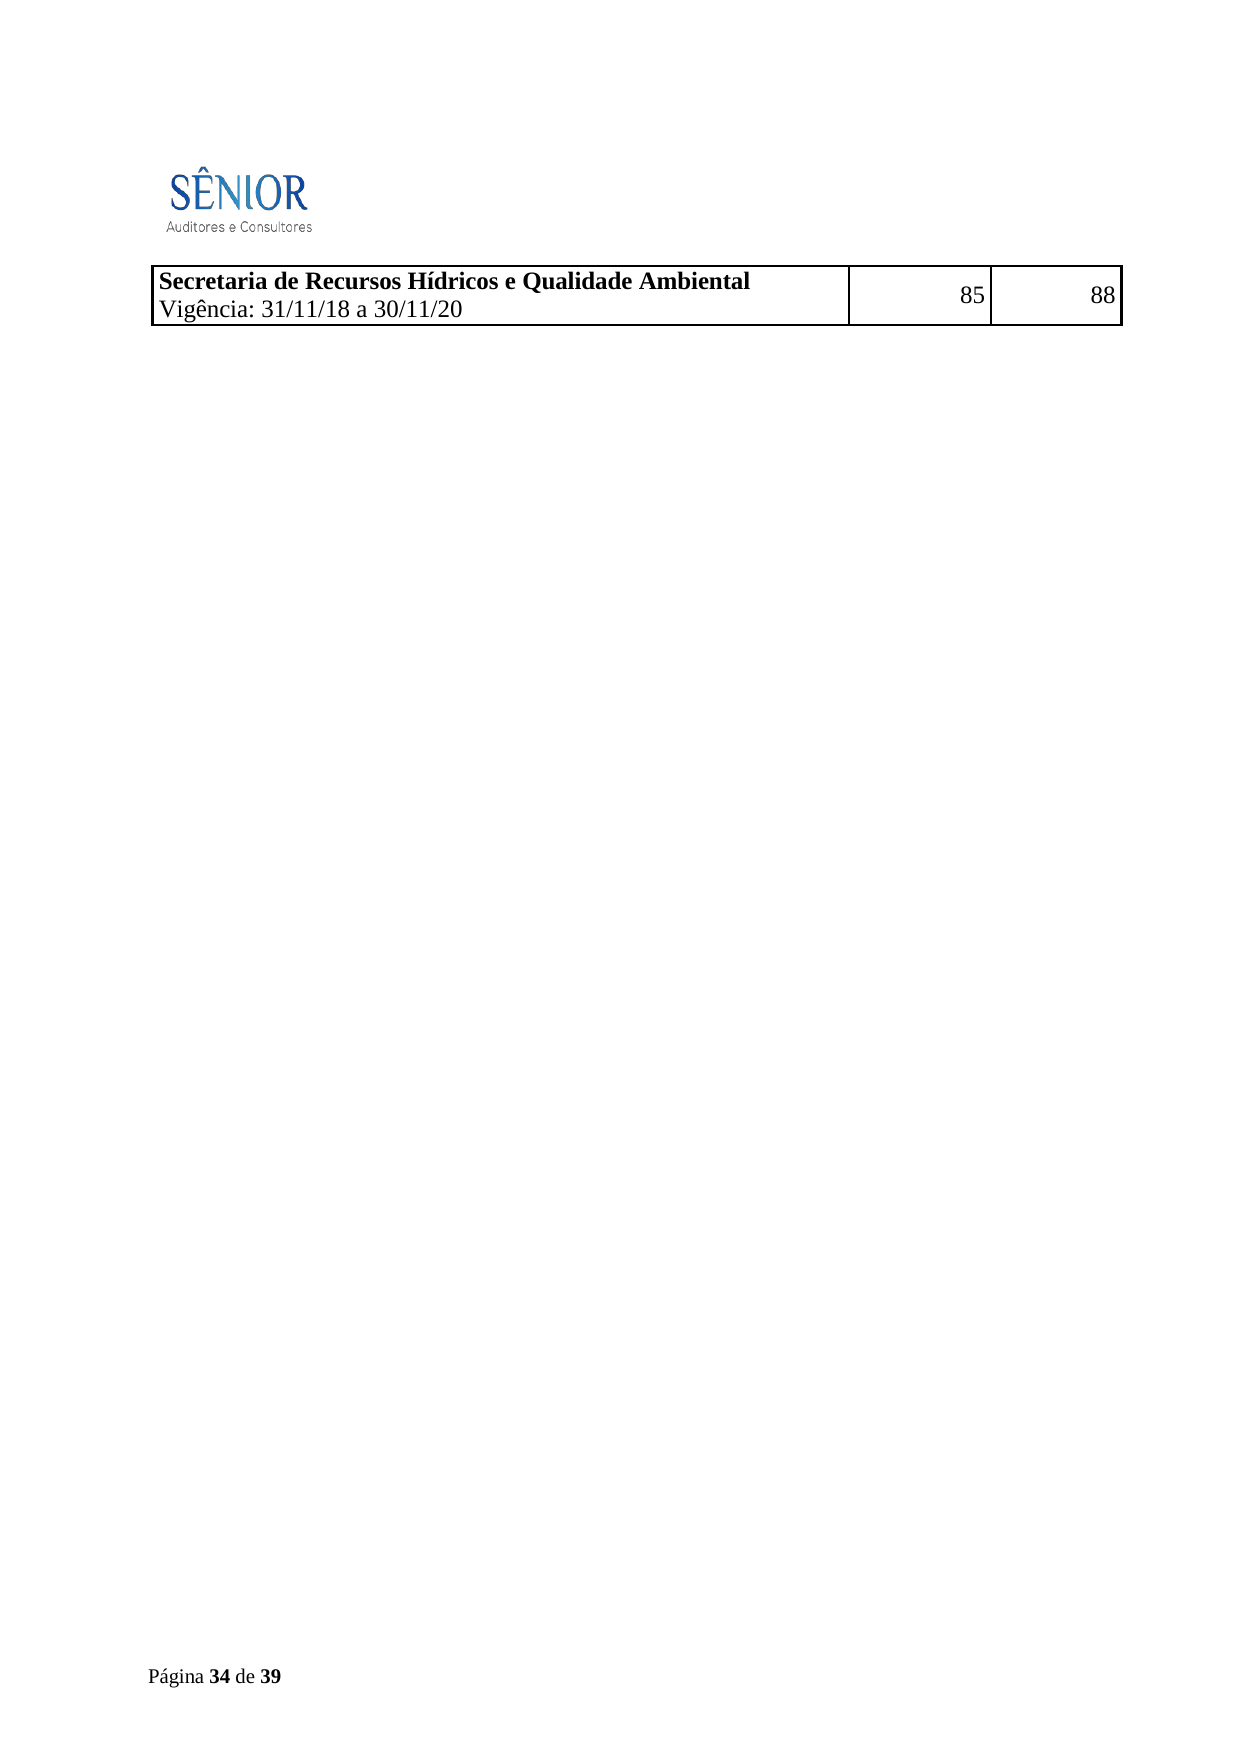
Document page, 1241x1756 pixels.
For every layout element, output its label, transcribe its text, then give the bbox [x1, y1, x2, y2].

table_cell 88 [992, 267, 1120, 324]
table_cell Secretaria de Recursos Hídricos e Qualidade Ambiental Vigência: 31/11/18 a 30/11/20 [154, 267, 848, 324]
table_cell 85 [850, 267, 990, 324]
